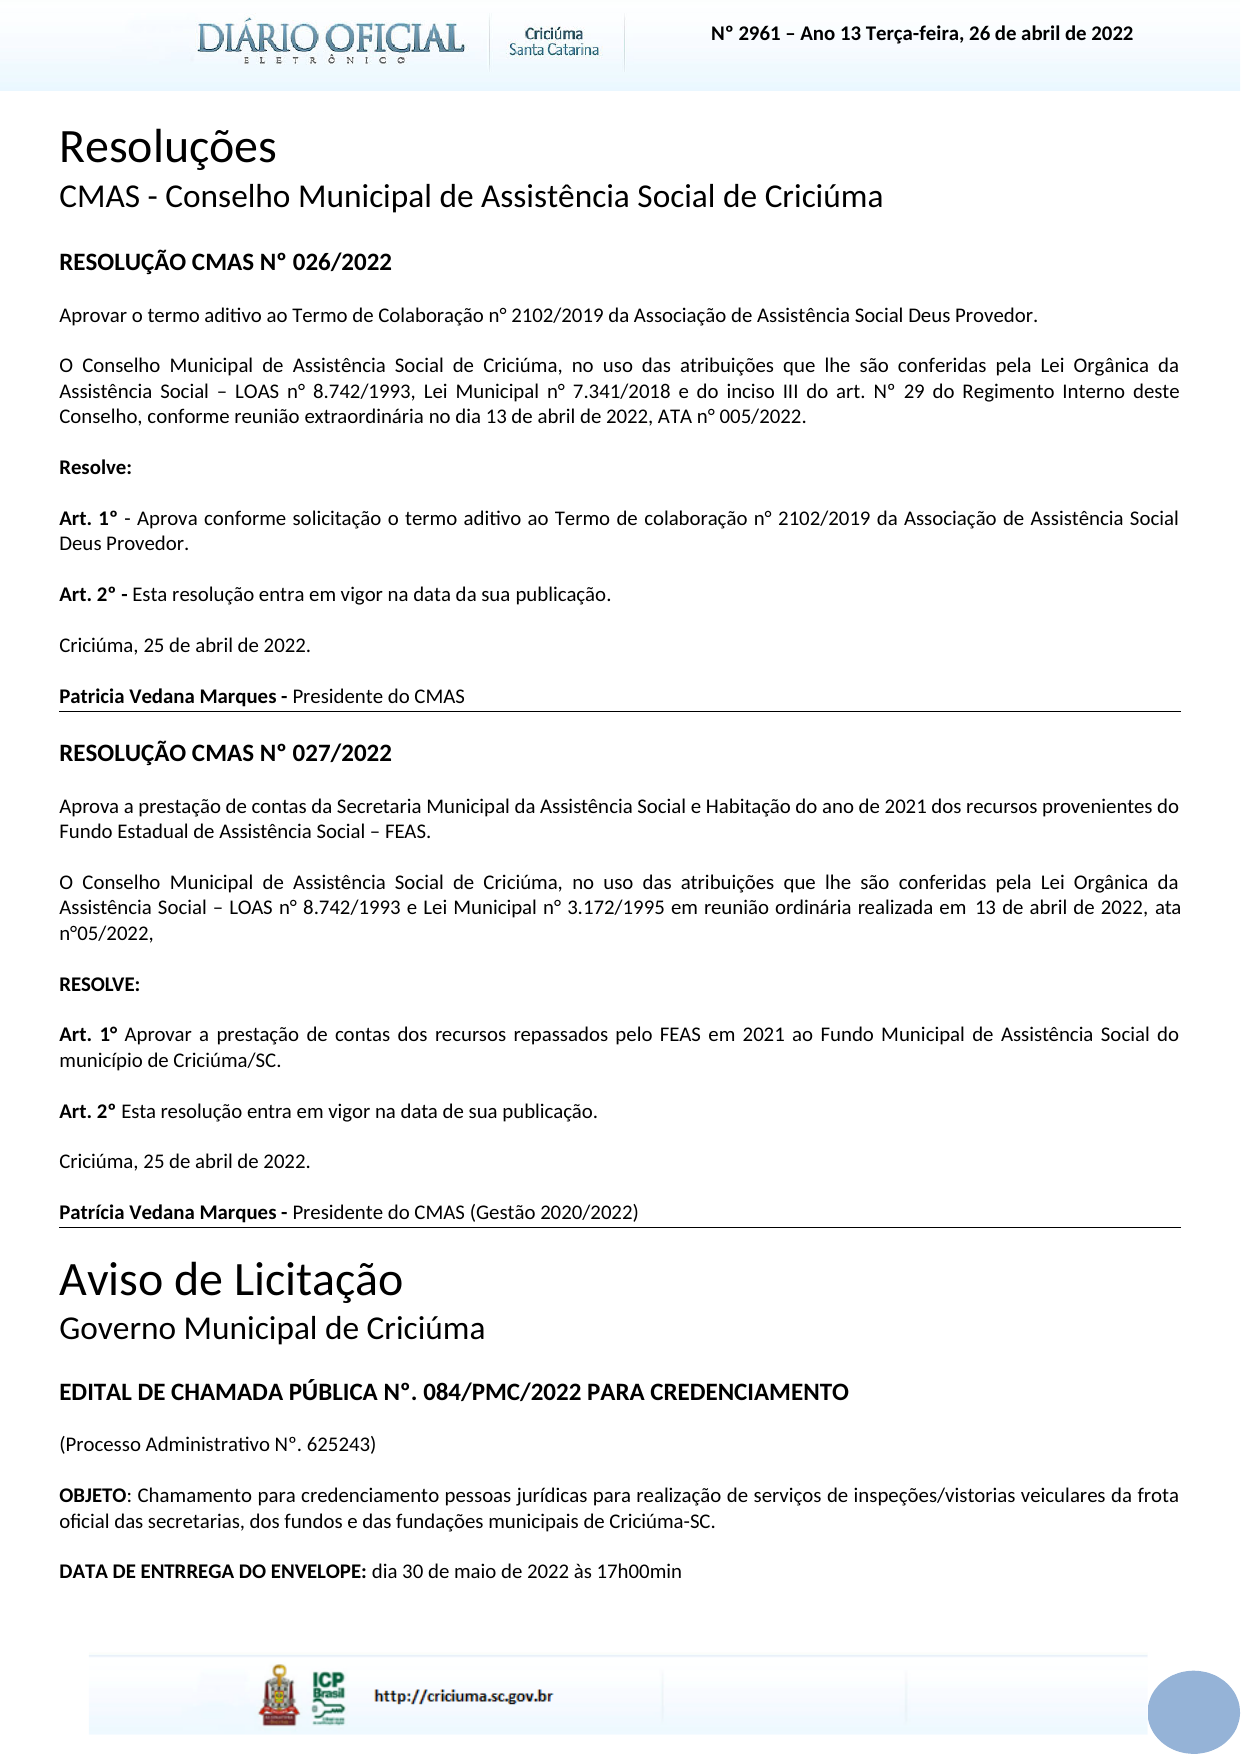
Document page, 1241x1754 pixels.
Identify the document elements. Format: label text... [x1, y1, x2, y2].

text Patricia Vedana Marques - Presidente do CMAS [59, 683, 1181, 711]
text DATA DE ENTRREGA DO ENVELOPE: dia 30 de maio de 2022 às 17h00min [59, 1559, 1181, 1584]
text Patrícia Vedana Marques - Presidente do CMAS (Gestão 2020/2022) [59, 1199, 1181, 1227]
text Resolve: [59, 454, 1181, 480]
text RESOLUÇÃO CMAS Nº 026/2022 [59, 246, 1181, 276]
text Criciúma, 25 de abril de 2022. [59, 1149, 1181, 1174]
text EDITAL DE CHAMADA PÚBLICA Nº. 084/PMC/2022 PARA CREDENCIAMENTO [59, 1376, 1181, 1406]
text RESOLVE: [59, 971, 1181, 996]
text OBJETO: Chamamento para credenciamento pessoas jurídicas para realização de serviços de inspeções/vistorias veiculares da frota oficial das secretarias, dos fundos e das fundações municipais de Criciúma-SC. [59, 1482, 1181, 1533]
text Resoluções [59, 116, 1181, 174]
text RESOLUÇÃO CMAS Nº 027/2022 [59, 737, 1181, 767]
text Aprovar o termo aditivo ao Termo de Colaboração n° 2102/2019 da Associação de Assistência Social Deus Provedor. [59, 302, 1181, 327]
text Aprova a prestação de contas da Secretaria Municipal da Assistência Social e Habitação do ano de 2021 dos recursos provenientes do Fundo Estadual de Assistência Social – FEAS. [59, 793, 1181, 844]
text (Processo Administrativo Nº. 625243) [59, 1432, 1181, 1457]
text Aviso de Licitação [59, 1248, 1181, 1307]
text Art. 1º - Aprova conforme solicitação o termo aditivo ao Termo de colaboração n° 2102/2019 da Associação de Assistência Social Deus Provedor. [59, 505, 1181, 556]
text Art. 2º Esta resolução entra em vigor na data de sua publicação. [59, 1098, 1181, 1123]
text O Conselho Municipal de Assistência Social de Criciúma, no uso das atribuições que lhe são conferidas pela Lei Orgânica da Assistência Social – LOAS n° 8.742/1993, Lei Municipal n° 7.341/2018 e do inciso III do art. Nº 29 do Regimento Interno deste Conselho, conforme reunião extraordinária no dia 13 de abril de 2022, ATA n° 005/2022. [59, 353, 1181, 429]
text Art. 2º - Esta resolução entra em vigor na data da sua publicação. [59, 581, 1181, 607]
text Art. 1° Aprovar a prestação de contas dos recursos repassados pelo FEAS em 2021 ao Fundo Municipal de Assistência Social do município de Criciúma/SC. [59, 1022, 1181, 1072]
text O Conselho Municipal de Assistência Social de Criciúma, no uso das atribuições que lhe são conferidas pela Lei Orgânica da Assistência Social – LOAS n° 8.742/1993 e Lei Municipal n° 3.172/1995 em reunião ordinária realizada em 13 de abril de 2022, ata n°05/2022, [59, 869, 1181, 945]
text CMAS - Conselho Municipal de Assistência Social de Criciúma [59, 174, 1181, 215]
text Governo Municipal de Criciúma [59, 1307, 1181, 1348]
text Criciúma, 25 de abril de 2022. [59, 632, 1181, 658]
